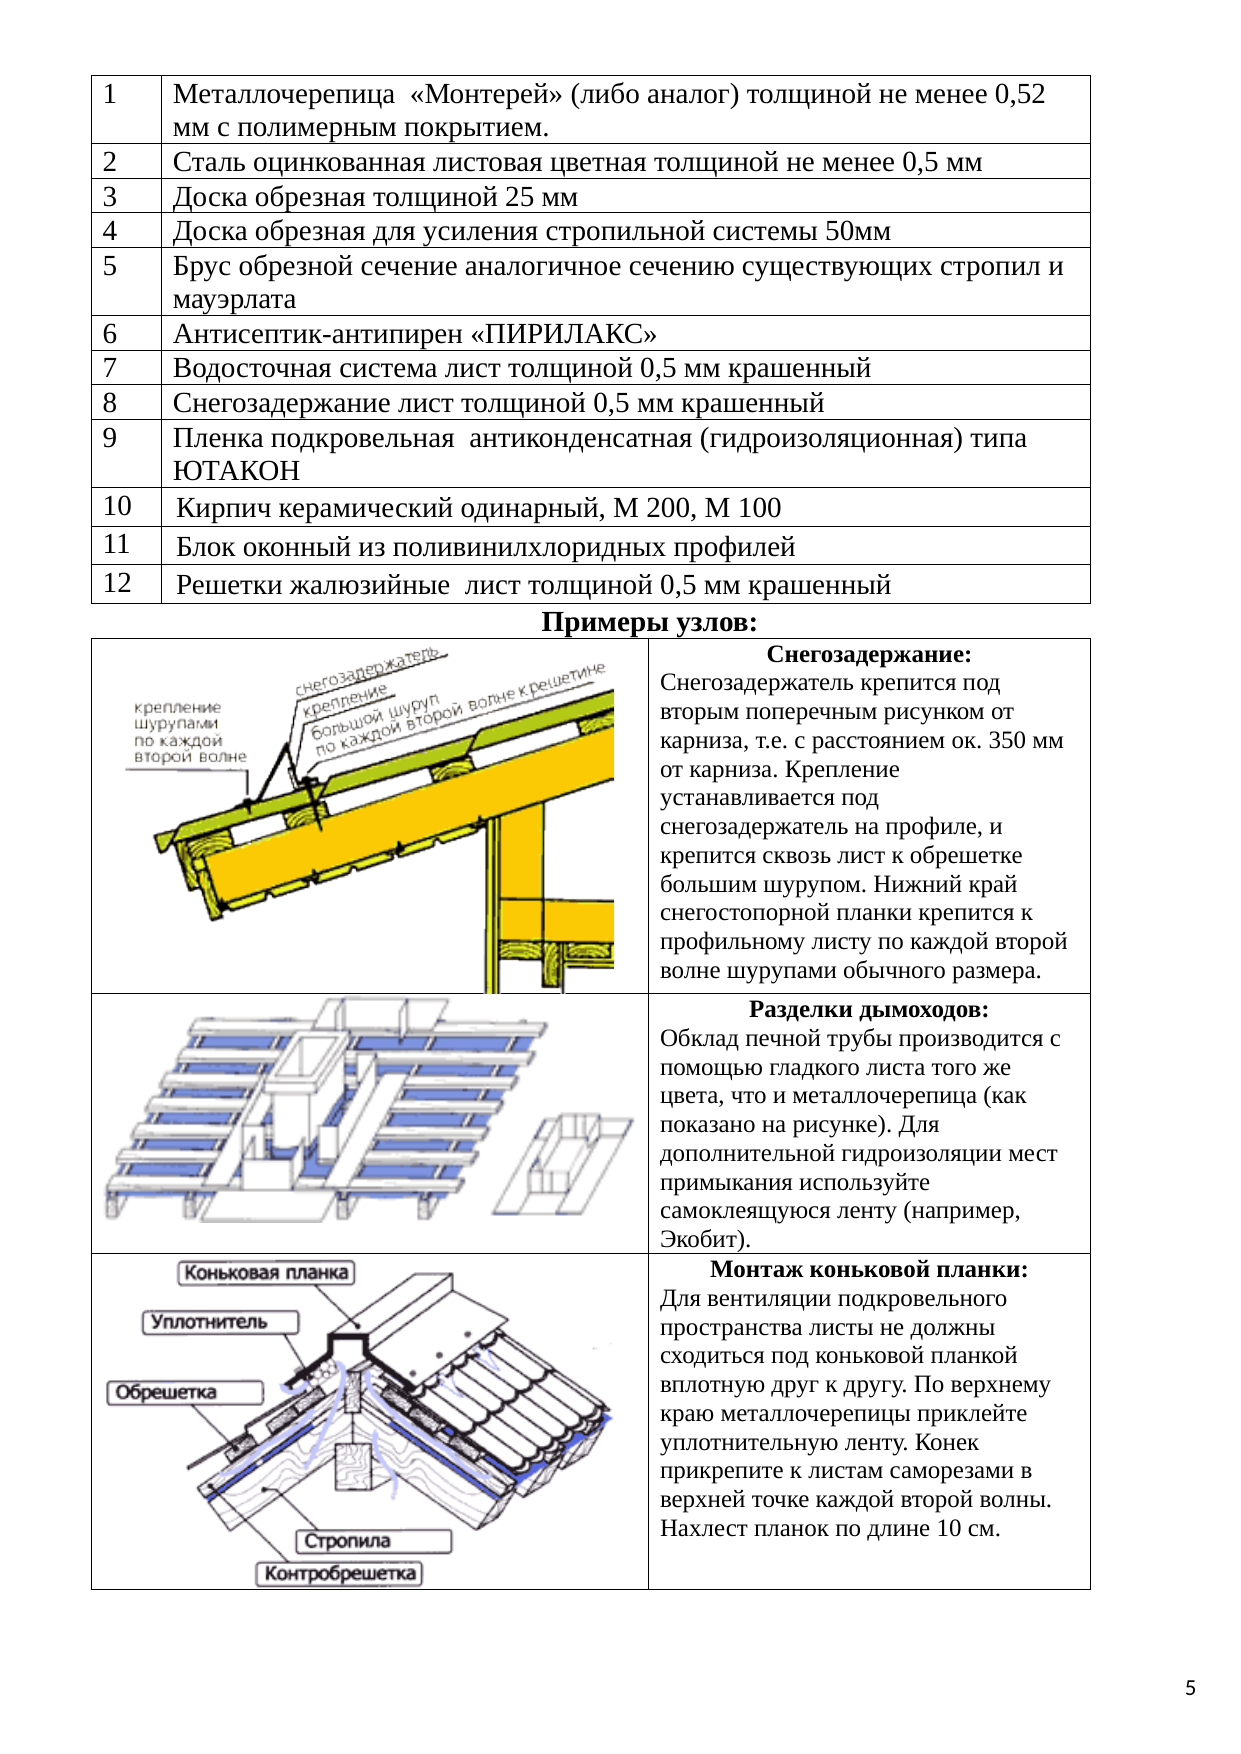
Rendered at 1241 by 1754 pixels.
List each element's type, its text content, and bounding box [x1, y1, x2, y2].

table_cell Водосточная система лист толщиной 0,5 мм крашенный [162, 351, 1090, 384]
table_cell 5 [92, 248, 161, 315]
table_cell 7 [92, 351, 161, 384]
table_header [439, 719, 448, 725]
table_header [265, 754, 292, 796]
table_cell Блок оконный из поливинилхлоридных профилей [162, 527, 1090, 564]
table_header [328, 702, 343, 714]
table_header [473, 724, 577, 767]
table_cell Снегозадержание лист толщиной 0,5 мм крашенный [162, 385, 1090, 419]
table_cell [92, 994, 648, 1253]
table_cell 10 [92, 488, 161, 526]
table_cell Монтаж коньковой планки: Для вентиляции подкровельного пространства листы не должны сходиться под коньковой планкой вплотную друг к другу. По верхнему краю металлочерепицы приклейте уплотнительную ленту. Конек прикрепите к листам саморезами в верхней точке каждой второй волны. Нахлест планок по длине 10 см. [649, 1254, 1090, 1588]
table_header [327, 770, 430, 812]
table_cell 6 [92, 316, 161, 349]
table_cell Разделки дымоходов: Обклад печной трубы производится с помощью гладкого листа того же цвета, что и металлочерепица (как показано на рисунке). Для дополнительной гидроизоляции мест примыкания используйте самоклеящуюся ленту (например, Экобит). [649, 994, 1090, 1253]
text Примеры узлов: [103, 604, 1196, 638]
table_header [535, 691, 544, 696]
table_cell [618, 1254, 648, 1588]
table_cell 3 [92, 179, 161, 212]
table_cell 11 [92, 527, 161, 564]
table_header Снегозадержание: Снегозадержатель крепится под вторым поперечным рисунком от карниза, т.е. с расстоянием ок. 350 мм от карниза. Крепление устанавливается под снегозадержатель на профиле, и крепится сквозь лист к обрешетке большим шурупом. Нижний край снегостопорной планки крепится к профильному листу по каждой второй волне шурупами обычного размера. [649, 639, 1090, 993]
table_header [92, 639, 648, 993]
table_header [502, 961, 560, 993]
table_cell Решетки жалюзийные лист толщиной 0,5 мм крашенный [162, 565, 1090, 603]
table_cell 8 [92, 385, 161, 419]
table_cell Кирпич керамический одинарный, М 200, М 100 [162, 488, 1090, 526]
table_cell Антисептик-антипирен «ПИРИЛАКС» [162, 316, 1090, 349]
table_cell 2 [92, 144, 161, 178]
table_header 1 [92, 76, 161, 143]
table_cell Сталь оцинкованная листовая цветная толщиной не менее 0,5 мм [162, 144, 1090, 178]
table_cell 9 [92, 420, 161, 487]
table_cell Пленка подкровельная антиконденсатная (гидроизоляционная) типа ЮТАКОН [162, 420, 1090, 487]
table_header Металлочерепица «Монтерей» (либо аналог) толщиной не менее 0,52 мм с полимерным покрытием. [162, 76, 1090, 143]
table_header [325, 681, 333, 689]
table_header [417, 706, 425, 716]
table_cell Доска обрезная для усиления стропильной системы 50мм [162, 213, 1090, 247]
table_cell 12 [92, 565, 161, 603]
table_header [346, 738, 353, 746]
table_header [383, 712, 435, 740]
table_cell [92, 1254, 102, 1588]
table_cell Доска обрезная толщиной 25 мм [162, 179, 1090, 212]
table_cell Брус обрезной сечение аналогичное сечению существующих стропил и мауэрлата [162, 248, 1090, 315]
table_cell 4 [92, 213, 161, 247]
table_header [232, 816, 285, 842]
